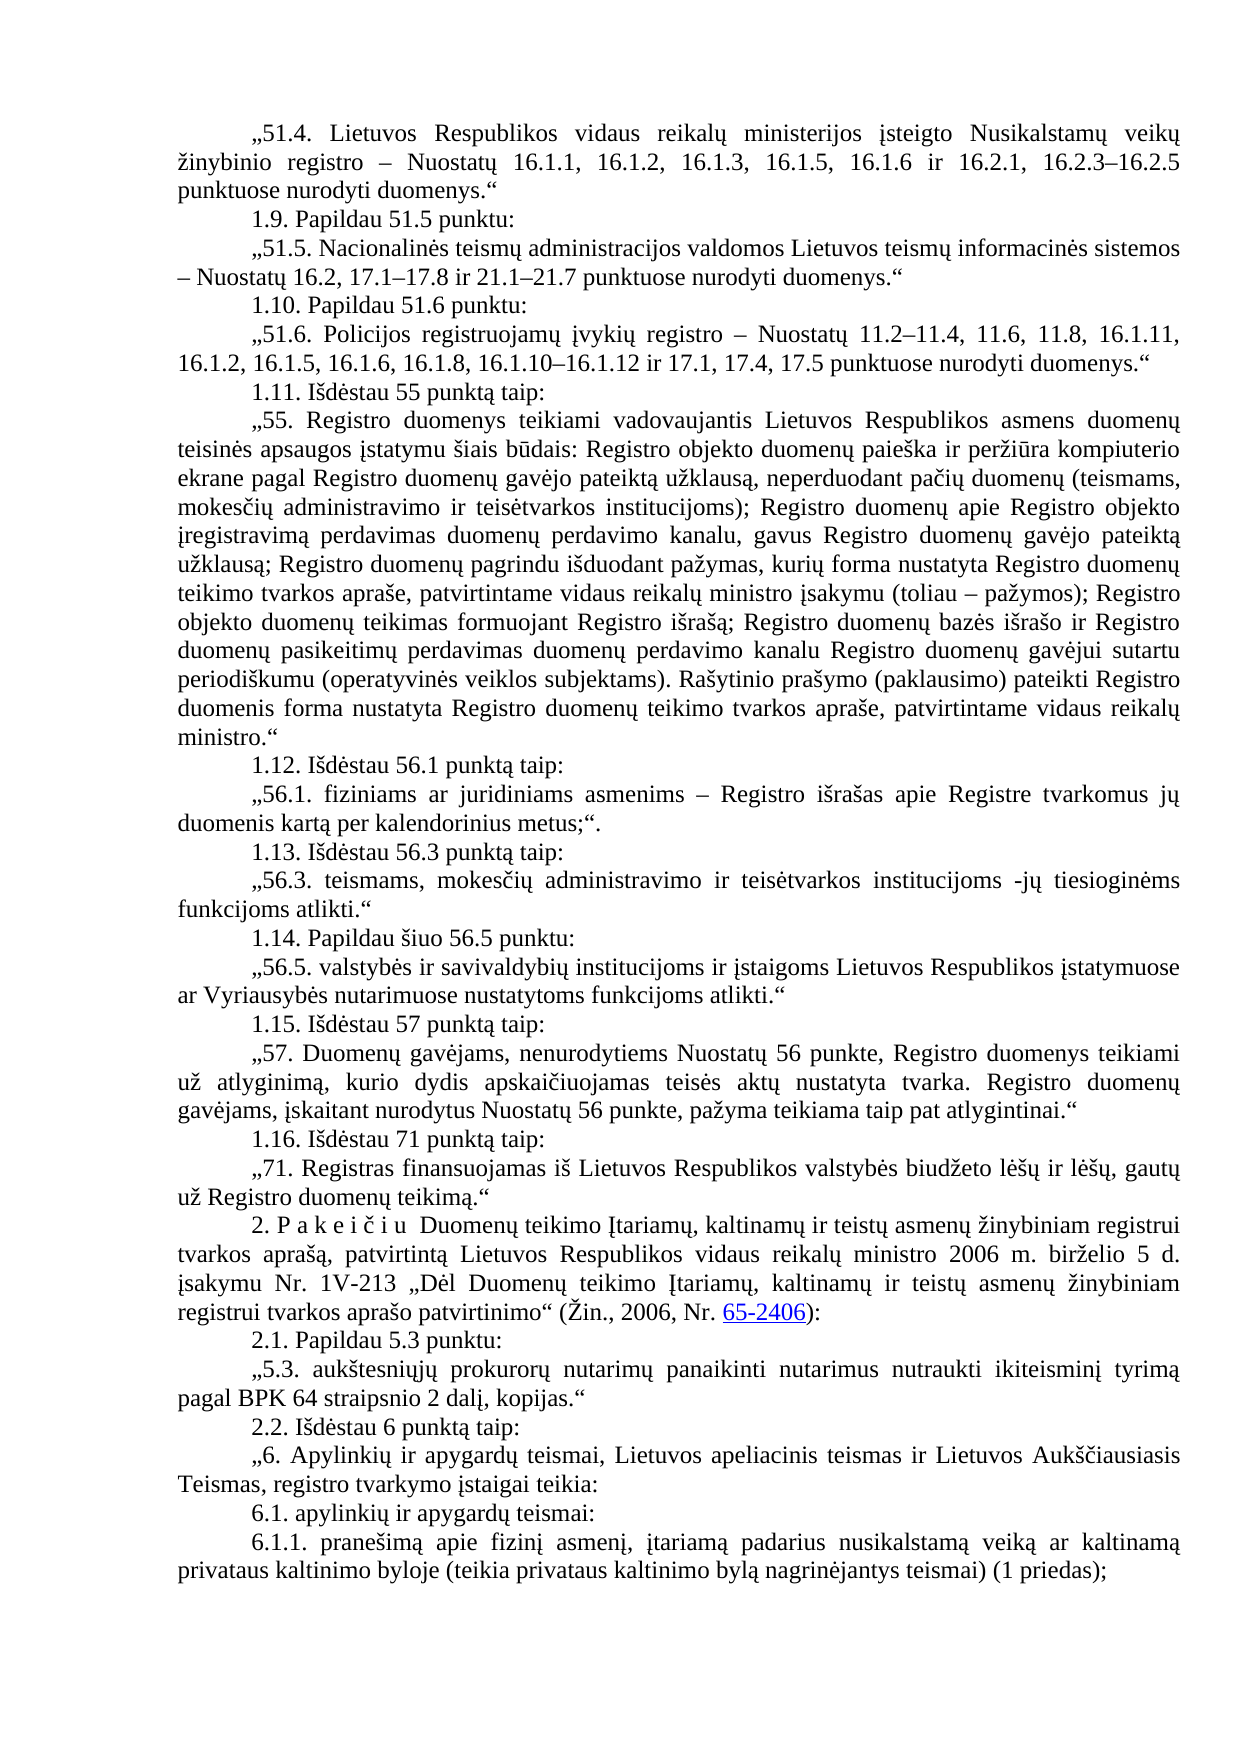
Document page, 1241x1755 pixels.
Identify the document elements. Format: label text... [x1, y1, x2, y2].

text „51.6. Policijos registruojamų įvykių registro – Nuostatų 11.2–11.4, 11.6, 11.8, 16.1.11, 16.1.2, 16.1.5, 16.1.6, 16.1.8, 16.1.10–16.1.12 ir 17.1, 17.4, 17.5 punktuose nurodyti duomenys.“ [177, 319, 1181, 377]
text „51.5. Nacionalinės teismų administracijos valdomos Lietuvos teismų informacinės sistemos – Nuostatų 16.2, 17.1–17.8 ir 21.1–21.7 punktuose nurodyti duomenys.“ [177, 233, 1181, 291]
text 6.1. apylinkių ir apygardų teismai: [177, 1498, 1181, 1527]
text 1.9. Papildau 51.5 punktu: [177, 204, 1181, 233]
text „56.5. valstybės ir savivaldybių institucijoms ir įstaigoms Lietuvos Respublikos įstatymuose ar Vyriausybės nutarimuose nustatytoms funkcijoms atlikti.“ [177, 952, 1181, 1009]
text „71. Registras finansuojamas iš Lietuvos Respublikos valstybės biudžeto lėšų ir lėšų, gautų už Registro duomenų teikimą.“ [177, 1153, 1181, 1211]
text 1.12. Išdėstau 56.1 punktą taip: [177, 751, 1181, 779]
text „56.3. teismams, mokesčių administravimo ir teisėtvarkos institucijoms -jų tiesioginėms funkcijoms atlikti.“ [177, 866, 1181, 923]
text 2.2. Išdėstau 6 punktą taip: [177, 1412, 1181, 1441]
text „55. Registro duomenys teikiami vadovaujantis Lietuvos Respublikos asmens duomenų teisinės apsaugos įstatymu šiais būdais: Registro objekto duomenų paieška ir peržiūra kompiuterio ekrane pagal Registro duomenų gavėjo pateiktą užklausą, neperduodant pačių duomenų (teismams, mokesčių administravimo ir teisėtvarkos institucijoms); Registro duomenų apie Registro objekto įregistravimą perdavimas duomenų perdavimo kanalu, gavus Registro duomenų gavėjo pateiktą užklausą; Registro duomenų pagrindu išduodant pažymas, kurių forma nustatyta Registro duomenų teikimo tvarkos apraše, patvirtintame vidaus reikalų ministro įsakymu (toliau – pažymos); Registro objekto duomenų teikimas formuojant Registro išrašą; Registro duomenų bazės išrašo ir Registro duomenų pasikeitimų perdavimas duomenų perdavimo kanalu Registro duomenų gavėjui sutartu periodiškumu (operatyvinės veiklos subjektams). Rašytinio prašymo (paklausimo) pateikti Registro duomenis forma nustatyta Registro duomenų teikimo tvarkos apraše, patvirtintame vidaus reikalų ministro.“ [177, 406, 1181, 751]
text 2.1. Papildau 5.3 punktu: [177, 1326, 1181, 1354]
text 1.10. Papildau 51.6 punktu: [177, 291, 1181, 319]
text „5.3. aukštesniųjų prokurorų nutarimų panaikinti nutarimus nutraukti ikiteisminį tyrimą pagal BPK 64 straipsnio 2 dalį, kopijas.“ [177, 1354, 1181, 1412]
text 1.16. Išdėstau 71 punktą taip: [177, 1124, 1181, 1153]
text 1.13. Išdėstau 56.3 punktą taip: [177, 837, 1181, 866]
text „51.4. Lietuvos Respublikos vidaus reikalų ministerijos įsteigto Nusikalstamų veikų žinybinio registro – Nuostatų 16.1.1, 16.1.2, 16.1.3, 16.1.5, 16.1.6 ir 16.2.1, 16.2.3–16.2.5 punktuose nurodyti duomenys.“ [177, 118, 1181, 204]
text 2. Pakeičiu Duomenų teikimo Įtariamų, kaltinamų ir teistų asmenų žinybiniam registrui tvarkos aprašą, patvirtintą Lietuvos Respublikos vidaus reikalų ministro 2006 m. birželio 5 d. įsakymu Nr. 1V-213 „Dėl Duomenų teikimo Įtariamų, kaltinamų ir teistų asmenų žinybiniam registrui tvarkos aprašo patvirtinimo“ (Žin., 2006, Nr. 65-2406): [177, 1211, 1181, 1326]
text „57. Duomenų gavėjams, nenurodytiems Nuostatų 56 punkte, Registro duomenys teikiami už atlyginimą, kurio dydis apskaičiuojamas teisės aktų nustatyta tvarka. Registro duomenų gavėjams, įskaitant nurodytus Nuostatų 56 punkte, pažyma teikiama taip pat atlygintinai.“ [177, 1038, 1181, 1124]
text „6. Apylinkių ir apygardų teismai, Lietuvos apeliacinis teismas ir Lietuvos Aukščiausiasis Teismas, registro tvarkymo įstaigai teikia: [177, 1441, 1181, 1498]
text 1.15. Išdėstau 57 punktą taip: [177, 1009, 1181, 1038]
text 1.11. Išdėstau 55 punktą taip: [177, 377, 1181, 406]
text 1.14. Papildau šiuo 56.5 punktu: [177, 923, 1181, 952]
text „56.1. fiziniams ar juridiniams asmenims – Registro išrašas apie Registre tvarkomus jų duomenis kartą per kalendorinius metus;“. [177, 779, 1181, 837]
text 6.1.1. pranešimą apie fizinį asmenį, įtariamą padarius nusikalstamą veiką ar kaltinamą privataus kaltinimo byloje (teikia privataus kaltinimo bylą nagrinėjantys teismai) (1 priedas); [177, 1527, 1181, 1584]
